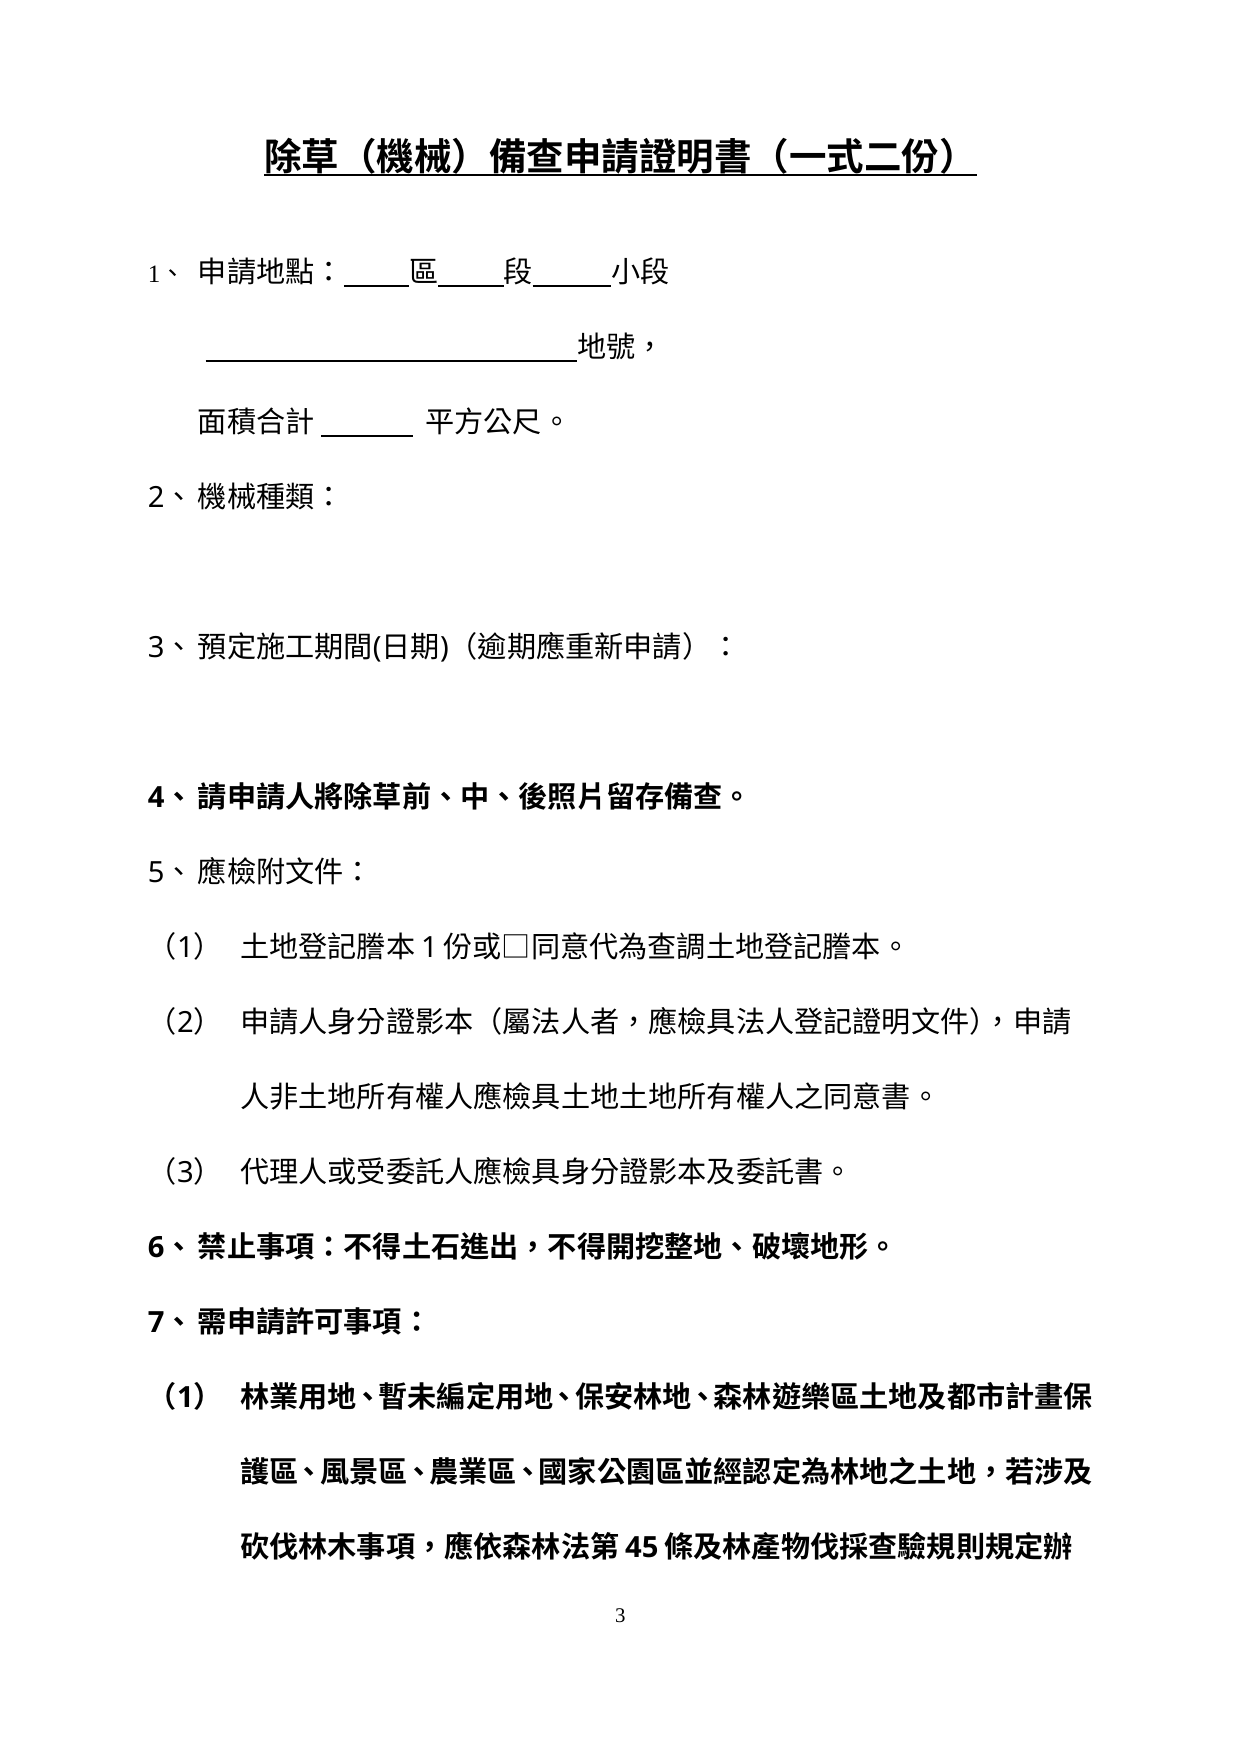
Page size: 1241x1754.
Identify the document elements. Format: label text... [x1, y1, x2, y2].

list 土地登記謄本1份或□同意代為查調土地登記謄本。 [148, 907, 1092, 982]
list 林業用地、暫未編定用地、保安林地、森林遊樂區土地及都市計畫保護區、風景區、農業區、國家公園區並經認定為林地之土地，若涉及砍伐林木事項，應依森林法第45條及林產物伐採查驗規則規定辦 [148, 1357, 1092, 1582]
list 申請地點： 區 段 小段 [148, 232, 1092, 307]
text 除草（機械）備查申請證明書（一式二份） [148, 127, 1092, 181]
list 請申請人將除草前、中、後照片留存備查。 [148, 757, 1092, 832]
list 禁止事項：不得土石進出，不得開挖整地、破壞地形。 [148, 1207, 1092, 1282]
list 應檢附文件： [148, 832, 1092, 907]
list 機械種類： [148, 457, 1092, 532]
list 預定施工期間(日期)（逾期應重新申請）： [148, 607, 1092, 682]
list 代理人或受委託人應檢具身分證影本及委託書。 [148, 1132, 1092, 1207]
text 地號， [198, 307, 1092, 382]
list 申請人身分證影本（屬法人者，應檢具法人登記證明文件），申請人非土地所有權人應檢具土地土地所有權人之同意書。 [148, 982, 1092, 1132]
text 面積合計 平方公尺。 [198, 382, 1092, 457]
list 需申請許可事項： [148, 1282, 1092, 1357]
